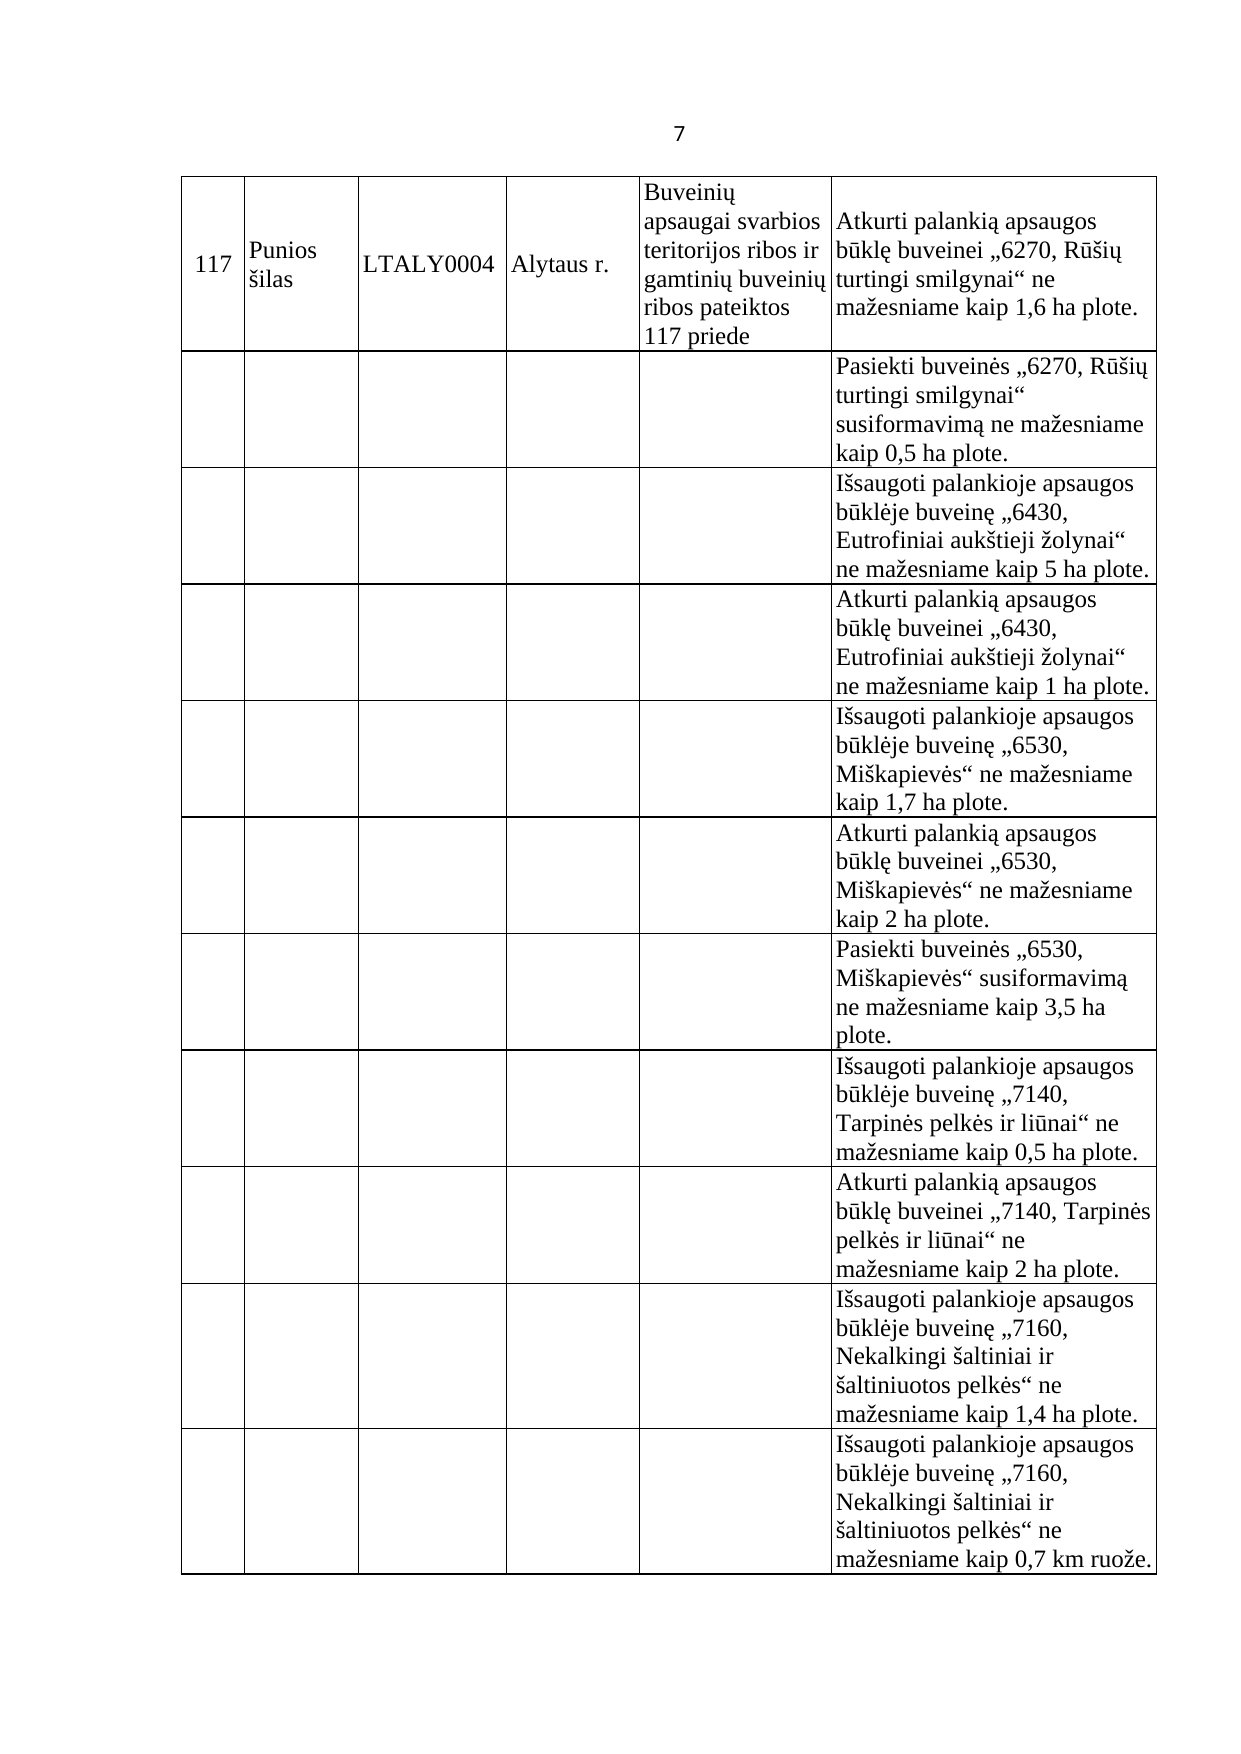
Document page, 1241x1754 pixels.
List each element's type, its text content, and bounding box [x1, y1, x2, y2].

table_cell [507, 934, 639, 1049]
table_cell [182, 585, 244, 699]
table_cell Išsaugoti palankioje apsaugos būklėje buveinę „7160, Nekalkingi šaltiniai ir šaltiniuotos pelkės“ ne mažesniame kaip 1,4 ha plote. [832, 1284, 1156, 1428]
table_cell [359, 1167, 506, 1282]
table_cell [507, 818, 639, 933]
table_cell [245, 818, 358, 933]
table_cell [245, 352, 358, 466]
table_cell [359, 352, 506, 466]
table_cell [507, 1167, 639, 1282]
table_cell [640, 818, 831, 933]
table_cell [359, 1284, 506, 1428]
table_cell [507, 585, 639, 699]
table_header Buveinių apsaugai svarbios teritorijos ribos ir gamtinių buveinių ribos pateiktos 117 priede [640, 177, 831, 350]
table_cell Atkurti palankią apsaugos būklę buveinei „7140, Tarpinės pelkės ir liūnai“ ne mažesniame kaip 2 ha plote. [832, 1167, 1156, 1282]
table_cell Išsaugoti palankioje apsaugos būklėje buveinę „7160, Nekalkingi šaltiniai ir šaltiniuotos pelkės“ ne mažesniame kaip 0,7 km ruože. [832, 1429, 1156, 1573]
table_cell Atkurti palankią apsaugos būklę buveinei „6530, Miškapievės“ ne mažesniame kaip 2 ha plote. [832, 818, 1156, 933]
table_cell [182, 934, 244, 1049]
table_cell [507, 701, 639, 816]
table_cell [507, 1284, 639, 1428]
table_cell [245, 585, 358, 699]
table_cell Pasiekti buveinės „6270, Rūšių turtingi smilgynai“ susiformavimą ne mažesniame kaip 0,5 ha plote. [832, 352, 1156, 466]
table_cell [359, 934, 506, 1049]
table_cell [507, 468, 639, 583]
table_cell Pasiekti buveinės „6530, Miškapievės“ susiformavimą ne mažesniame kaip 3,5 ha plote. [832, 934, 1156, 1049]
table_cell [359, 818, 506, 933]
table_cell [245, 1429, 358, 1573]
table_header 117 [182, 177, 244, 350]
table_cell Išsaugoti palankioje apsaugos būklėje buveinę „7140, Tarpinės pelkės ir liūnai“ ne mažesniame kaip 0,5 ha plote. [832, 1051, 1156, 1166]
table_cell Atkurti palankią apsaugos būklę buveinei „6430, Eutrofiniai aukštieji žolynai“ ne mažesniame kaip 1 ha plote. [832, 585, 1156, 699]
table_header Alytaus r. [507, 177, 639, 350]
table_cell [359, 701, 506, 816]
table_cell [640, 585, 831, 699]
table_cell [245, 1167, 358, 1282]
table_cell [640, 701, 831, 816]
table_cell [245, 934, 358, 1049]
table_cell Išsaugoti palankioje apsaugos būklėje buveinę „6530, Miškapievės“ ne mažesniame kaip 1,7 ha plote. [832, 701, 1156, 816]
table_cell [245, 1051, 358, 1166]
table_cell [640, 934, 831, 1049]
table_cell [182, 352, 244, 466]
table_cell [182, 1167, 244, 1282]
table_header LTALY0004 [359, 177, 506, 350]
table_cell [640, 1167, 831, 1282]
table_cell [507, 1051, 639, 1166]
table_cell [245, 1284, 358, 1428]
table_cell [245, 701, 358, 816]
table_cell [359, 1429, 506, 1573]
table_cell [359, 468, 506, 583]
table_cell [182, 701, 244, 816]
table_header Punios šilas [245, 177, 358, 350]
table_cell [245, 468, 358, 583]
table_cell [359, 585, 506, 699]
table_cell [507, 352, 639, 466]
table_cell [182, 1051, 244, 1166]
table_cell [182, 468, 244, 583]
table_cell [507, 1429, 639, 1573]
table_cell [640, 1284, 831, 1428]
table_cell [182, 1284, 244, 1428]
table_cell [640, 468, 831, 583]
table_cell Išsaugoti palankioje apsaugos būklėje buveinę „6430, Eutrofiniai aukštieji žolynai“ ne mažesniame kaip 5 ha plote. [832, 468, 1156, 583]
table_header Atkurti palankią apsaugos būklę buveinei „6270, Rūšių turtingi smilgynai“ ne mažesniame kaip 1,6 ha plote. [832, 177, 1156, 350]
table_cell [640, 1051, 831, 1166]
table_cell [182, 818, 244, 933]
table_cell [640, 352, 831, 466]
table_cell [359, 1051, 506, 1166]
table_cell [640, 1429, 831, 1573]
table_cell [182, 1429, 244, 1573]
